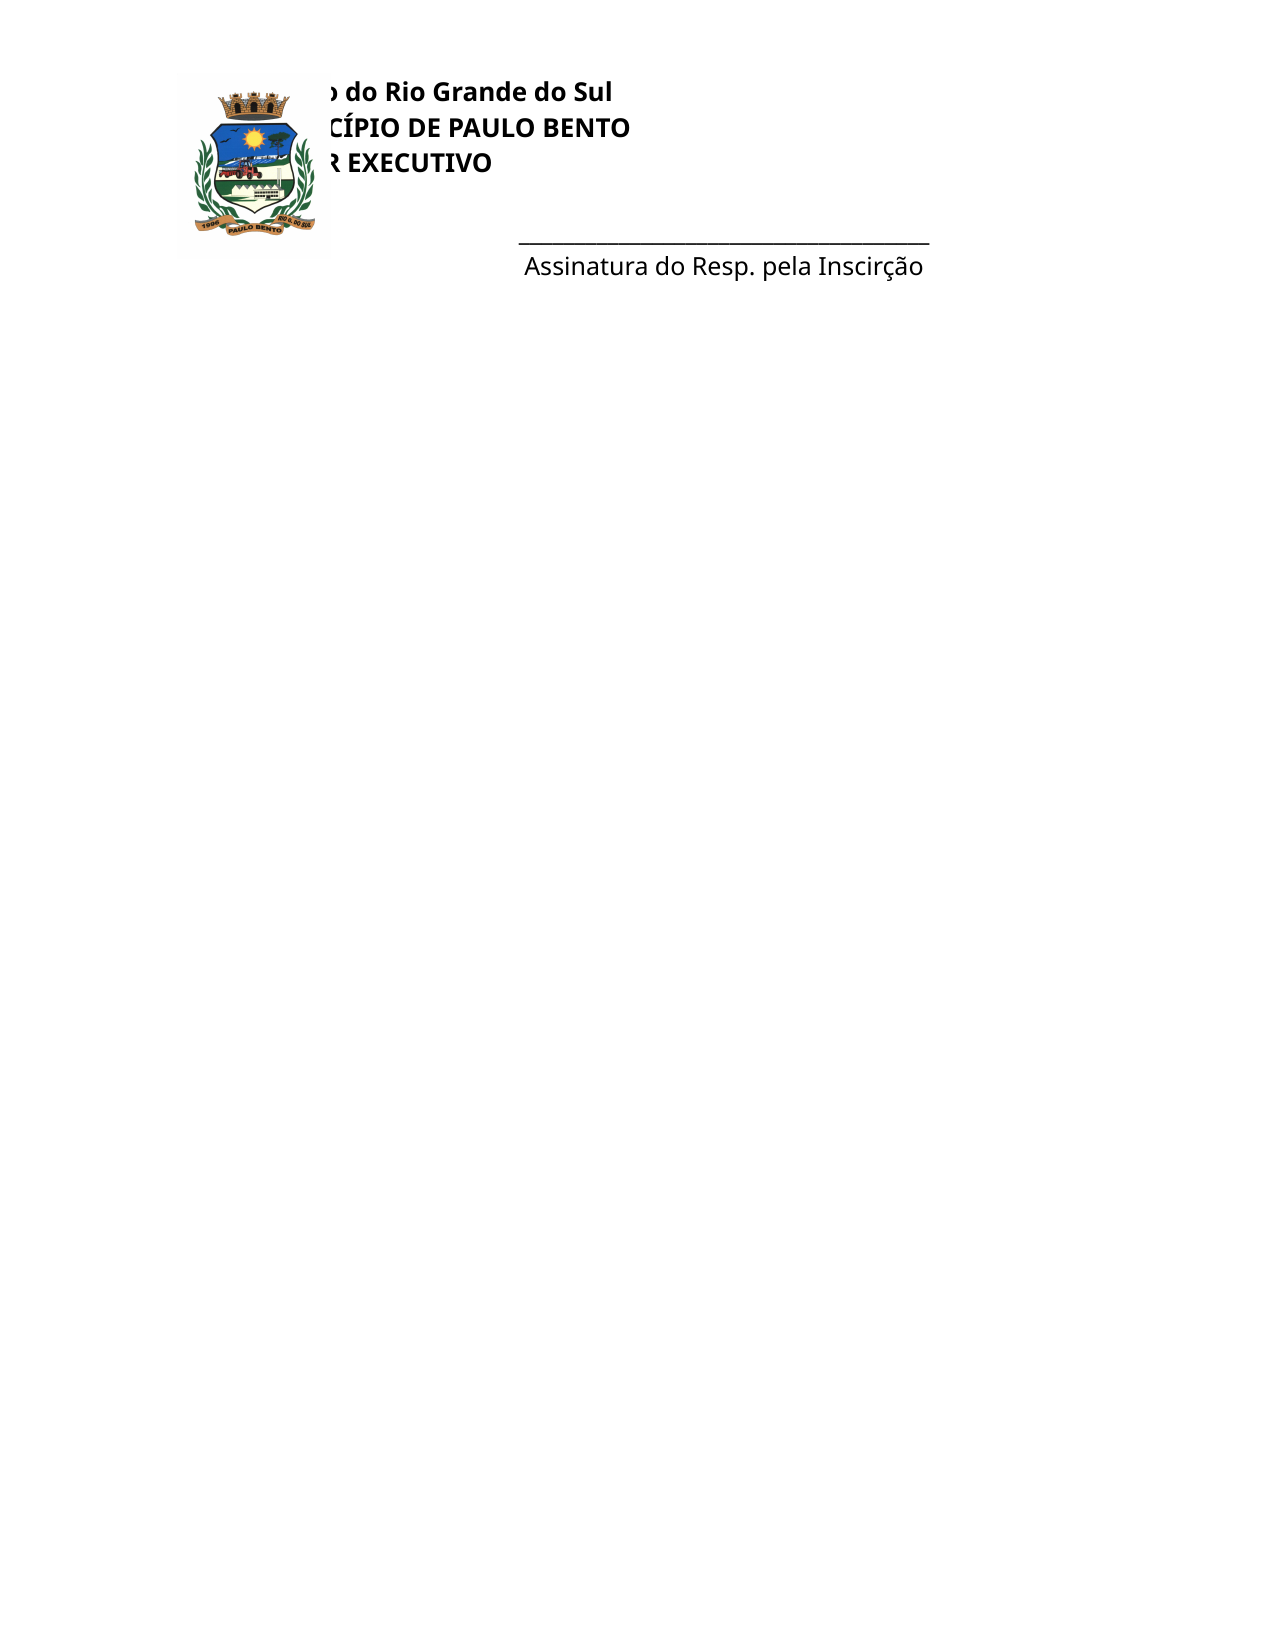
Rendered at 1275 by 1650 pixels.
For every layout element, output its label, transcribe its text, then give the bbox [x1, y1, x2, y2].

text Assinatura do Resp. pela Inscirção [177, 248, 1098, 282]
text _____________________________________ [332, 214, 1098, 248]
picture [177, 73, 332, 259]
